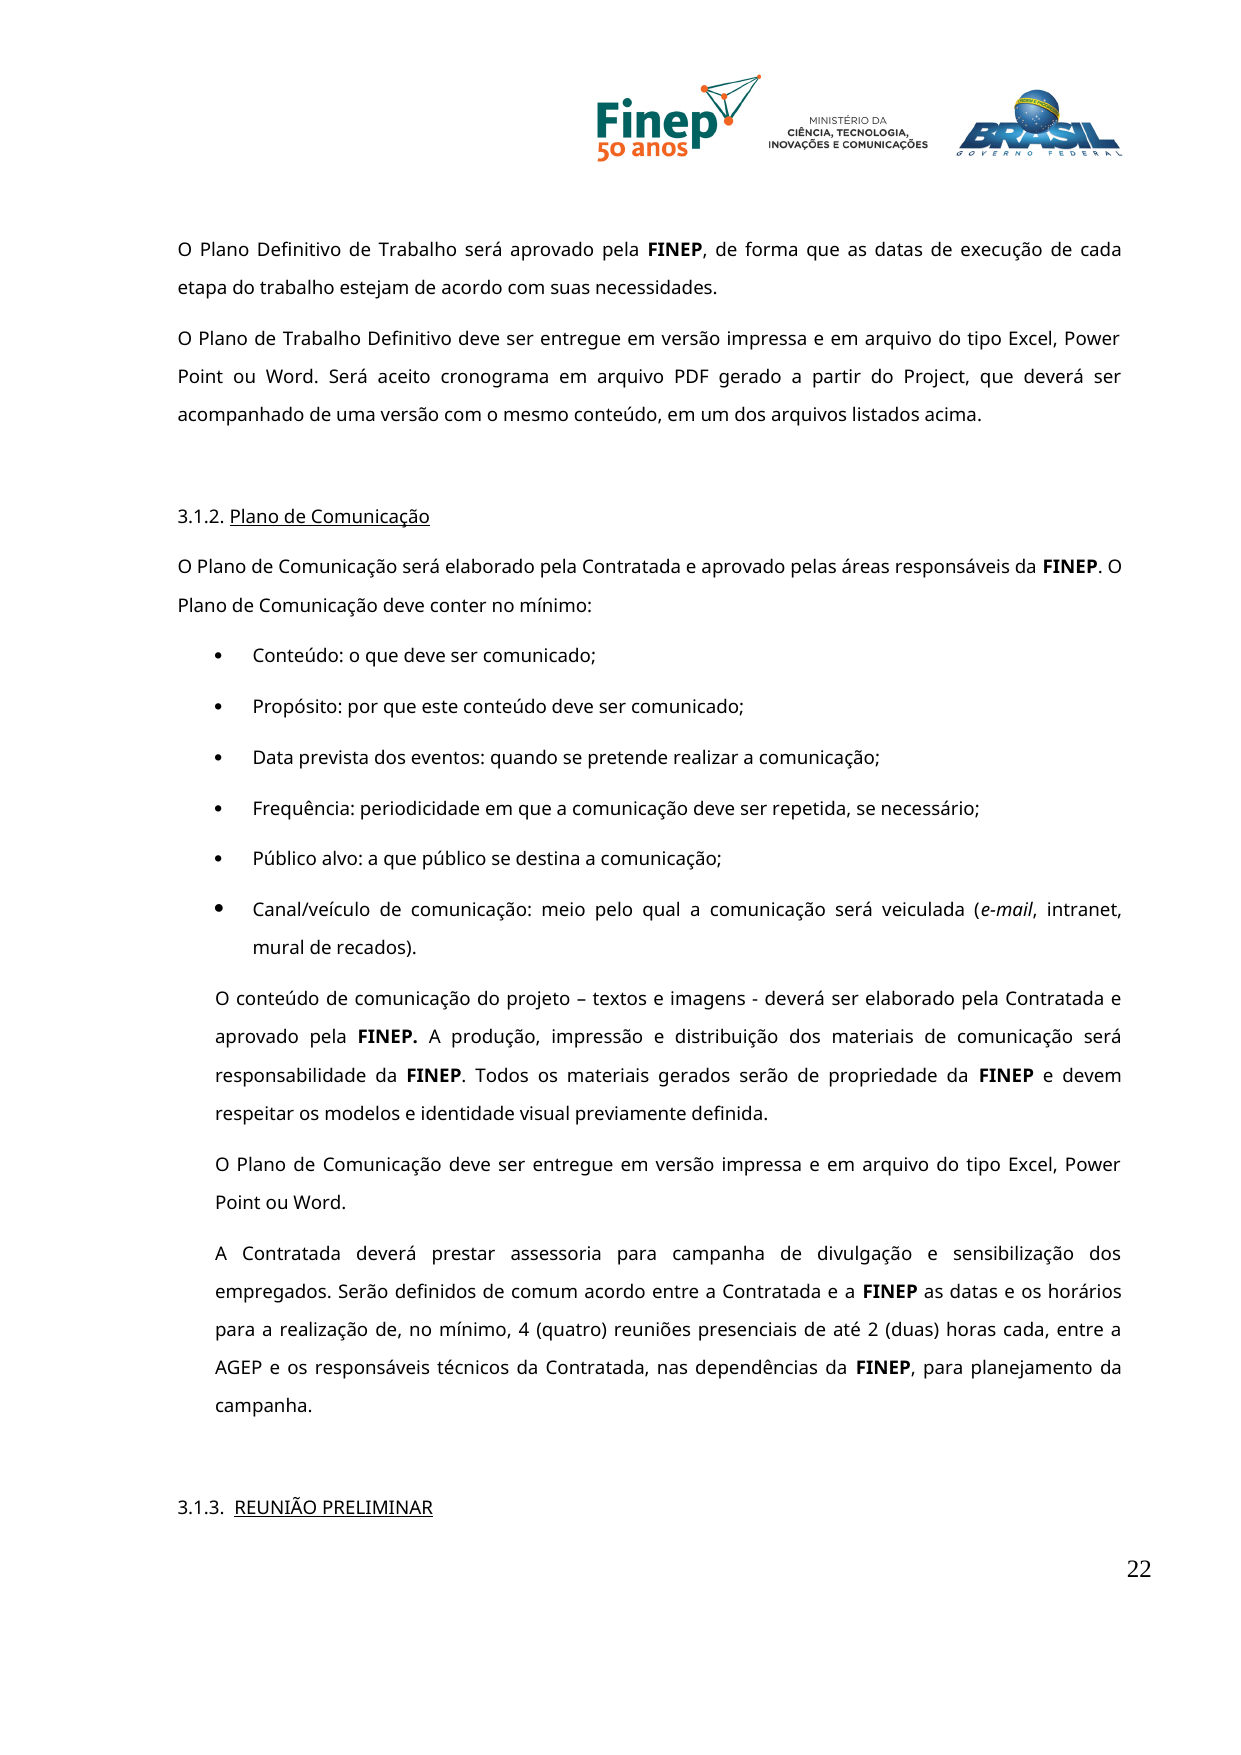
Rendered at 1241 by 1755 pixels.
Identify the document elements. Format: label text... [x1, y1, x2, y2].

text A Contratada deverá prestar assessoria para campanha de divulgação e sensibilização dos empregados. Serão definidos de comum acordo entre a Contratada e a FINEP as datas e os horários para a realização de, no mínimo, 4 (quatro) reuniões presenciais de até 2 (duas) horas cada, entre a AGEP e os responsáveis técnicos da Contratada, nas dependências da FINEP, para planejamento da campanha. [215, 1240, 1122, 1418]
list Data prevista dos eventos: quando se pretende realizar a comunicação; [215, 744, 1122, 770]
list Propósito: por que este conteúdo deve ser comunicado; [215, 693, 1122, 719]
list Público alvo: a que público se destina a comunicação; [215, 846, 1122, 871]
text O Plano Definitivo de Trabalho será aprovado pela FINEP, de forma que as datas de execução de cada etapa do trabalho estejam de acordo com suas necessidades. [177, 236, 1122, 300]
text 3.1.2. Plano de Comunicação [177, 503, 1122, 529]
list Conteúdo: o que deve ser comunicado; [215, 643, 1122, 668]
text O Plano de Comunicação deve ser entregue em versão impressa e em arquivo do tipo Excel, Power Point ou Word. [215, 1151, 1122, 1214]
text O Plano de Comunicação será elaborado pela Contratada e aprovado pelas áreas responsáveis da FINEP. O Plano de Comunicação deve conter no mínimo: [177, 554, 1122, 618]
text 3.1.3. REUNIÃO PRELIMINAR [177, 1494, 1122, 1520]
list Canal/veículo de comunicação: meio pelo qual a comunicação será veiculada (e-mail, intranet, mural de recados). [215, 896, 1122, 960]
text O conteúdo de comunicação do projeto – textos e imagens - deverá ser elaborado pela Contratada e aprovado pela FINEP. A produção, impressão e distribuição dos materiais de comunicação será responsabilidade da FINEP. Todos os materiais gerados serão de propriedade da FINEP e devem respeitar os modelos e identidade visual previamente definida. [215, 985, 1122, 1126]
text O Plano de Trabalho Definitivo deve ser entregue em versão impressa e em arquivo do tipo Excel, Power Point ou Word. Será aceito cronograma em arquivo PDF gerado a partir do Project, que deverá ser acompanhado de uma versão com o mesmo conteúdo, em um dos arquivos listados acima. [177, 325, 1122, 427]
list Frequência: periodicidade em que a comunicação deve ser repetida, se necessário; [215, 795, 1122, 821]
